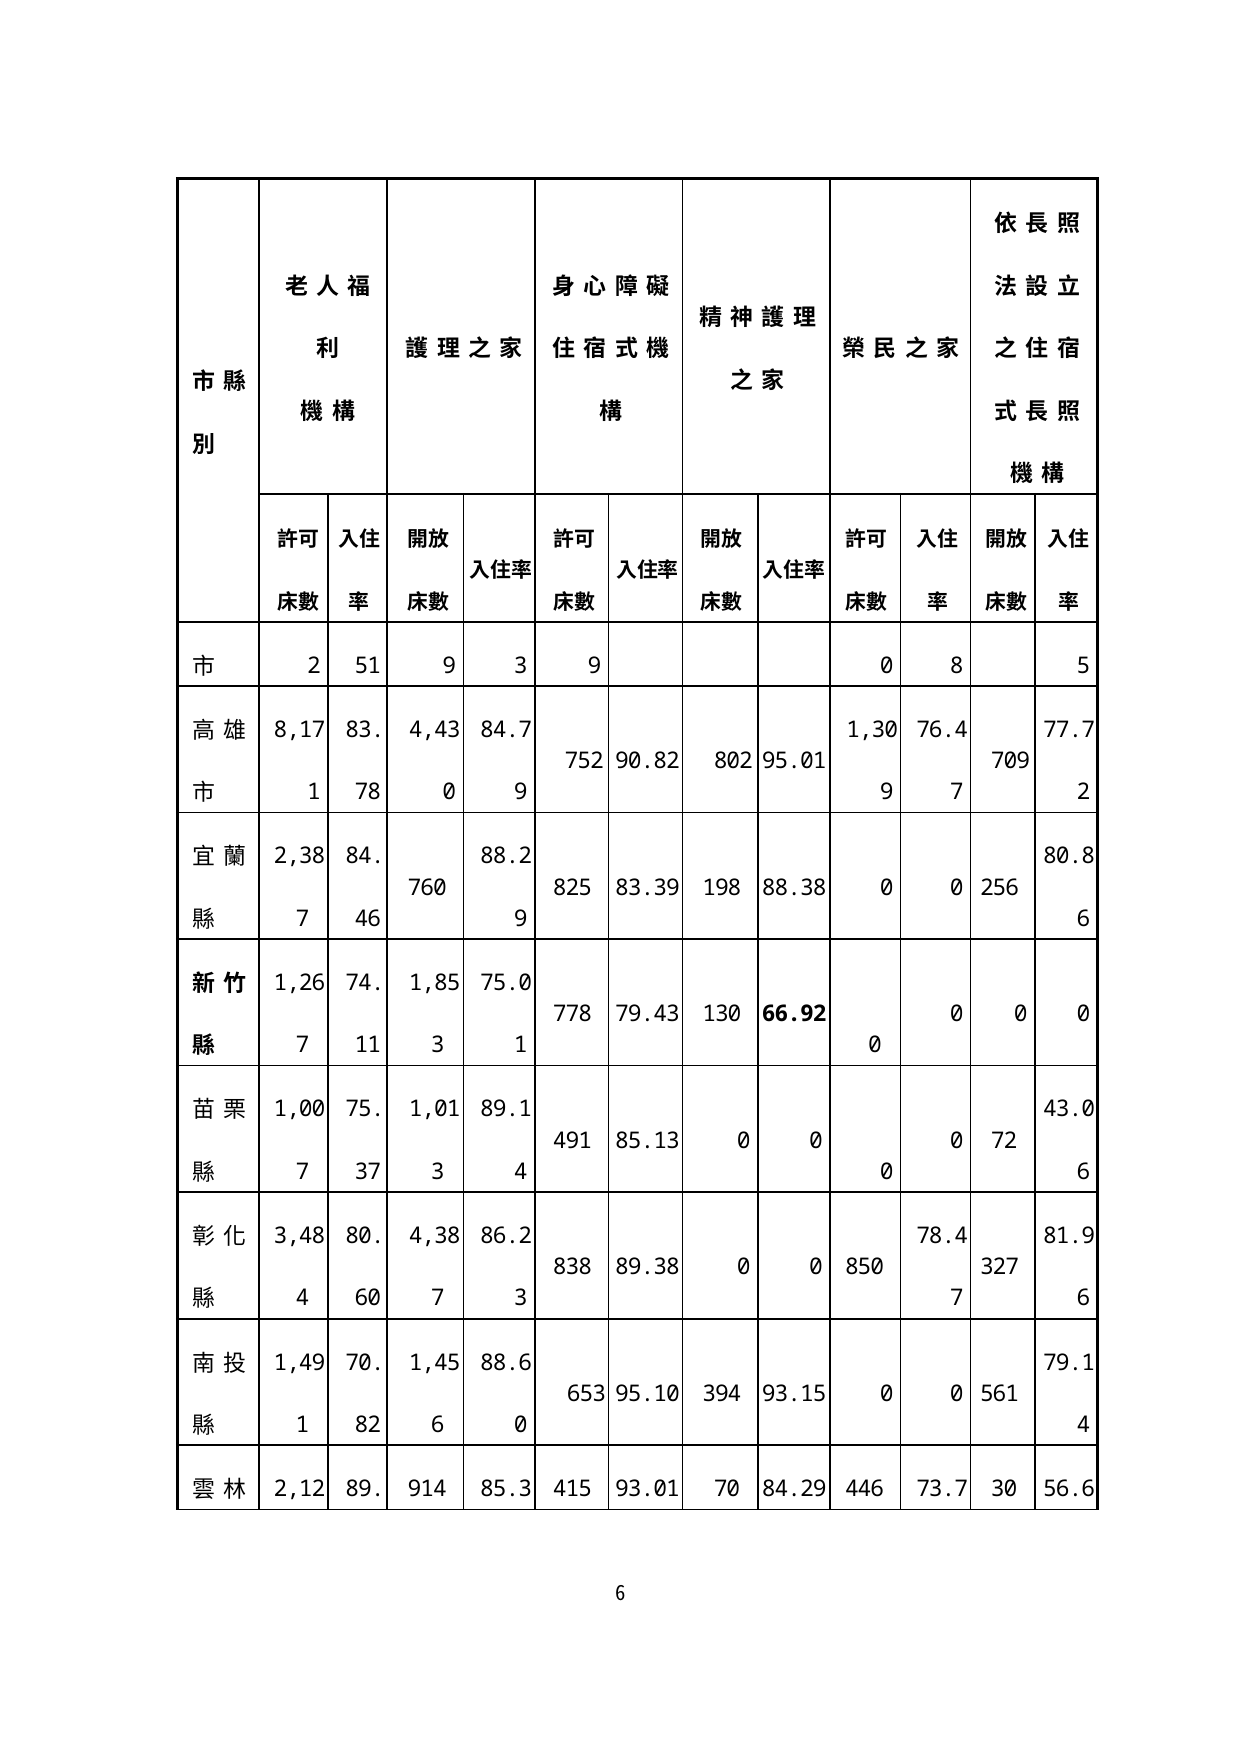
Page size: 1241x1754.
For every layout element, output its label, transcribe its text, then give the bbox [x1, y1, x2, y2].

table_cell 2,387 [260, 813, 327, 938]
table_cell 88.29 [464, 813, 534, 938]
table_cell 74.11 [329, 940, 386, 1065]
table_cell 宜蘭縣 [179, 813, 258, 938]
table_cell 66.92 [759, 940, 829, 1065]
table_header 老人福利 機構 [260, 180, 386, 493]
table_cell 85.13 [609, 1066, 682, 1191]
table_cell 84.46 [329, 813, 386, 938]
table_cell 850 [831, 1193, 900, 1318]
table_cell 561 [971, 1320, 1034, 1444]
table_cell 77.72 [1036, 687, 1096, 812]
table_cell 752 [536, 687, 608, 812]
table_cell 709 [971, 687, 1034, 812]
table_cell 78.47 [901, 1193, 970, 1318]
table_cell 653 [536, 1320, 608, 1444]
table_cell 南投縣 [179, 1320, 258, 1444]
table_header 精神護理之家 [683, 180, 829, 493]
table_cell 88.60 [464, 1320, 534, 1444]
table_cell 0 [759, 1066, 829, 1191]
table_cell 高雄市 [179, 687, 258, 812]
table_cell 入住率 [759, 495, 829, 621]
table_cell 0 [901, 1066, 970, 1191]
table_cell 198 [683, 813, 757, 938]
table_cell 43.06 [1036, 1066, 1096, 1191]
table_cell 1,853 [388, 940, 463, 1065]
table_cell 1,007 [260, 1066, 327, 1191]
table_cell 914 [388, 1446, 463, 1508]
table_cell 4,387 [388, 1193, 463, 1318]
table_cell [971, 623, 1034, 685]
table_cell 89.38 [609, 1193, 682, 1318]
table_cell 入住率 [609, 495, 682, 621]
table_header 市縣別 [179, 180, 258, 621]
table_cell 75.37 [329, 1066, 386, 1191]
table_cell 許可 床數 [260, 495, 327, 621]
table_cell 1,013 [388, 1066, 463, 1191]
table_cell 1,267 [260, 940, 327, 1065]
table_cell 79.43 [609, 940, 682, 1065]
table_cell 入住率 [901, 495, 970, 621]
table_cell 開放 床數 [683, 495, 757, 621]
table_cell 90.82 [609, 687, 682, 812]
table_cell 89.14 [464, 1066, 534, 1191]
table_cell 760 [388, 813, 463, 938]
table_cell 0 [831, 813, 900, 938]
table_cell 2,12 [260, 1446, 327, 1508]
table_cell 415 [536, 1446, 608, 1508]
table_cell 73.7 [901, 1446, 970, 1508]
table_cell 83.39 [609, 813, 682, 938]
table_cell 苗栗縣 [179, 1066, 258, 1191]
table_cell 開放 床數 [388, 495, 463, 621]
table_cell 2 [260, 623, 327, 685]
table_cell 83.78 [329, 687, 386, 812]
table_cell 491 [536, 1066, 608, 1191]
table_cell 許可 床數 [536, 495, 608, 621]
table_cell 3,484 [260, 1193, 327, 1318]
table_cell 95.01 [759, 687, 829, 812]
table_cell 75.01 [464, 940, 534, 1065]
table_cell 84.29 [759, 1446, 829, 1508]
table_cell 0 [831, 623, 900, 685]
table_cell 95.10 [609, 1320, 682, 1444]
table_cell 84.79 [464, 687, 534, 812]
table_header 榮民之家 [831, 180, 970, 493]
table_cell 446 [831, 1446, 900, 1508]
table_cell 0 [901, 1320, 970, 1444]
table_cell 1,456 [388, 1320, 463, 1444]
table_cell 838 [536, 1193, 608, 1318]
table_header 身心障礙住宿式機構 [536, 180, 682, 493]
table_cell 0 [1036, 940, 1096, 1065]
table_cell 93.01 [609, 1446, 682, 1508]
table_cell 新竹縣 [179, 940, 258, 1065]
table_cell 86.23 [464, 1193, 534, 1318]
table_cell 彰化縣 [179, 1193, 258, 1318]
table_cell 30 [971, 1446, 1034, 1508]
table_cell 70.82 [329, 1320, 386, 1444]
table_header 依長照法設立之住宿式長照機構 [971, 180, 1096, 493]
table_cell 56.6 [1036, 1446, 1096, 1508]
table_cell 72 [971, 1066, 1034, 1191]
table_cell [609, 623, 682, 685]
table_cell [683, 623, 757, 685]
table_cell [759, 623, 829, 685]
table_cell 76.47 [901, 687, 970, 812]
table_cell 3 [464, 623, 534, 685]
table_cell 0 [683, 1066, 757, 1191]
table_cell 0 [683, 1193, 757, 1318]
table_cell 許可 床數 [831, 495, 900, 621]
table_cell 5 [1036, 623, 1096, 685]
table_cell 9 [536, 623, 608, 685]
table_cell 81.96 [1036, 1193, 1096, 1318]
table_cell 8,171 [260, 687, 327, 812]
table_cell 市 [179, 623, 258, 685]
table_cell 0 [831, 1320, 900, 1444]
table_cell 88.38 [759, 813, 829, 938]
table_cell 1,309 [831, 687, 900, 812]
table_cell 79.14 [1036, 1320, 1096, 1444]
table_cell 0 [759, 1193, 829, 1318]
table_cell 入住率 [464, 495, 534, 621]
table_cell 85.3 [464, 1446, 534, 1508]
table_cell 89. [329, 1446, 386, 1508]
table_cell 802 [683, 687, 757, 812]
table_cell 開放 床數 [971, 495, 1034, 621]
table_cell 入住率 [1036, 495, 1096, 621]
table_cell 8 [901, 623, 970, 685]
table_cell 雲林 [179, 1446, 258, 1508]
table_cell 1,491 [260, 1320, 327, 1444]
table_cell 80.60 [329, 1193, 386, 1318]
table_cell 80.86 [1036, 813, 1096, 938]
table_cell 130 [683, 940, 757, 1065]
table_cell 0 [901, 940, 970, 1065]
table_cell 0 [831, 940, 900, 1065]
table_cell 0 [971, 940, 1034, 1065]
table_cell 93.15 [759, 1320, 829, 1444]
table_cell 256 [971, 813, 1034, 938]
table_cell 9 [388, 623, 463, 685]
table_cell 778 [536, 940, 608, 1065]
table_cell 51 [329, 623, 386, 685]
table_cell 394 [683, 1320, 757, 1444]
table_cell 825 [536, 813, 608, 938]
table_cell 70 [683, 1446, 757, 1508]
table_cell 0 [831, 1066, 900, 1191]
table_header 護理之家 [388, 180, 534, 493]
table_cell 0 [901, 813, 970, 938]
table_cell 4,430 [388, 687, 463, 812]
table_cell 入住率 [329, 495, 386, 621]
table_cell 327 [971, 1193, 1034, 1318]
